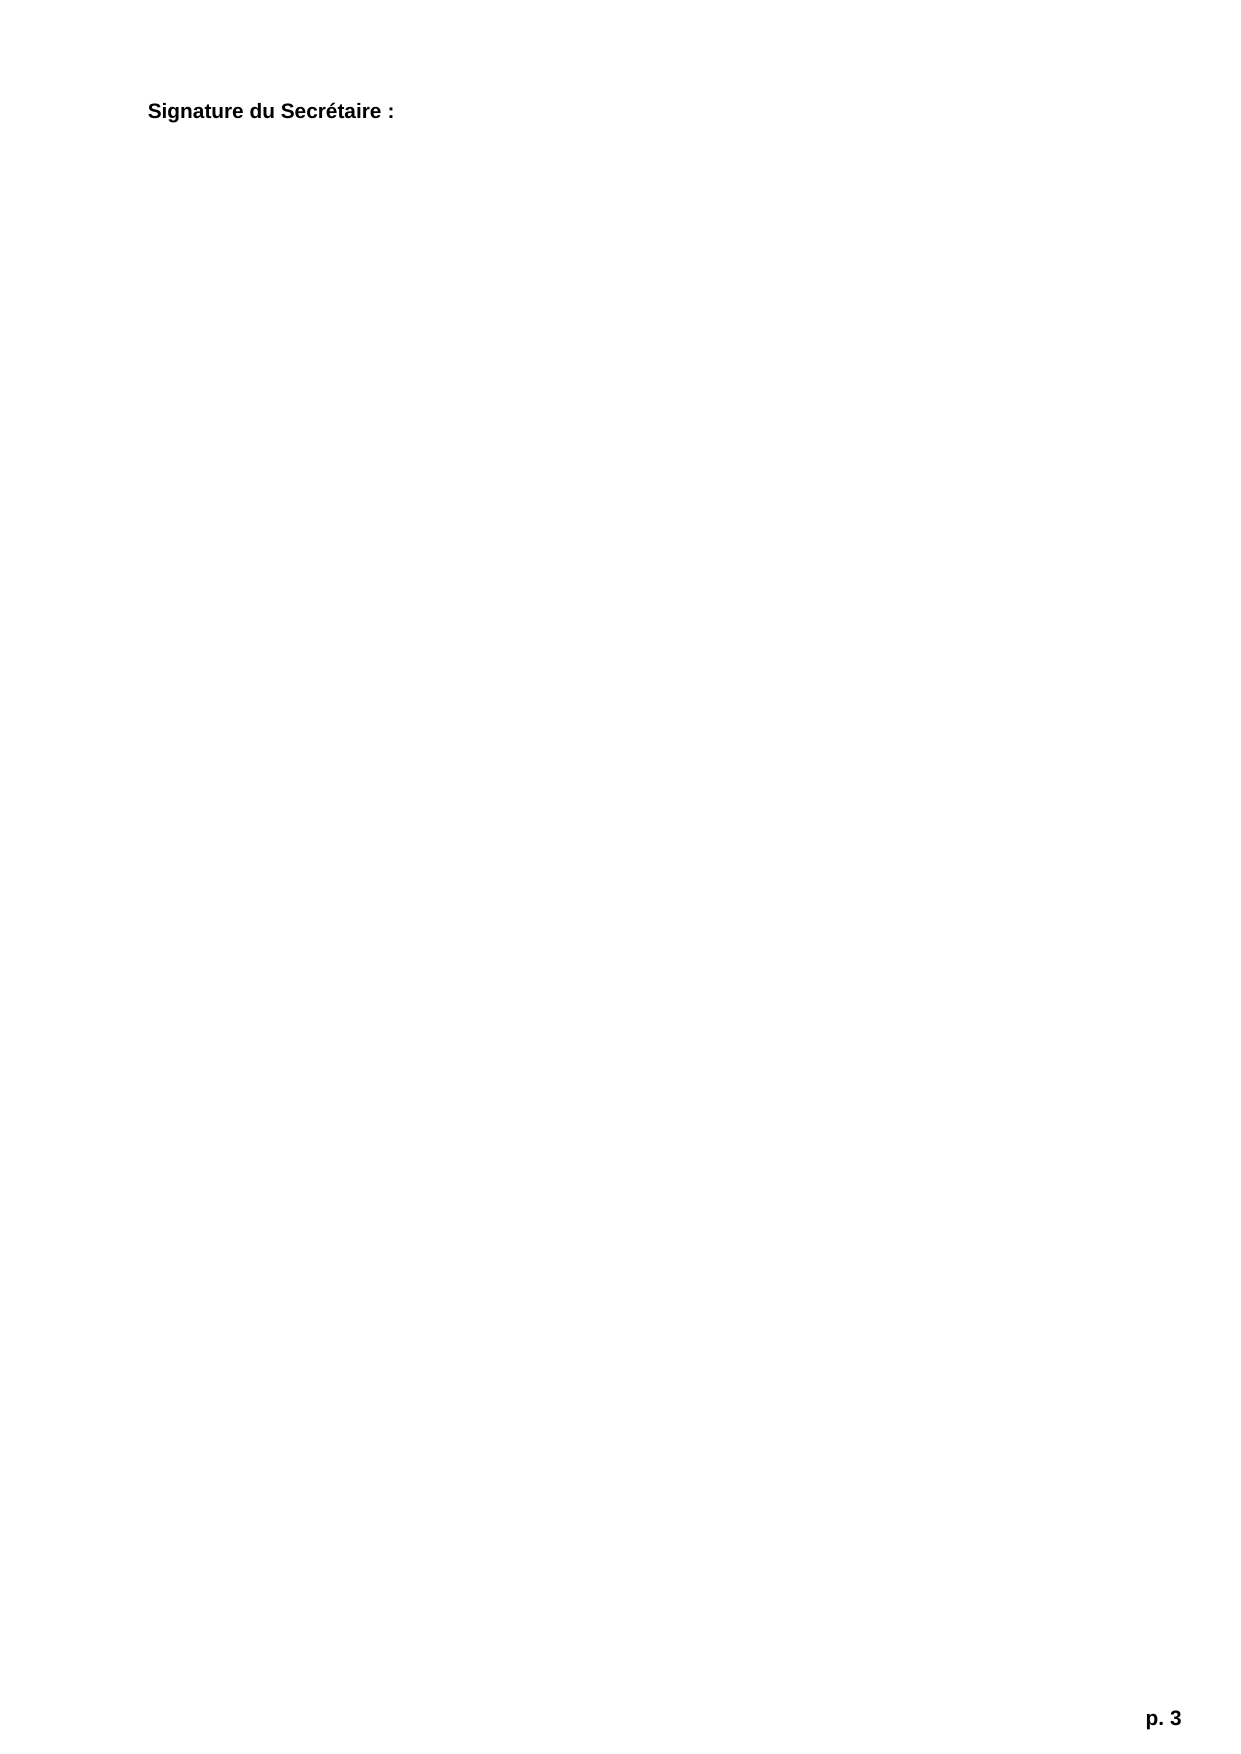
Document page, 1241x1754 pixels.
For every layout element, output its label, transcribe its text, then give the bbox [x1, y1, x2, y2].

text Signature du Secrétaire : [148, 99, 1181, 123]
